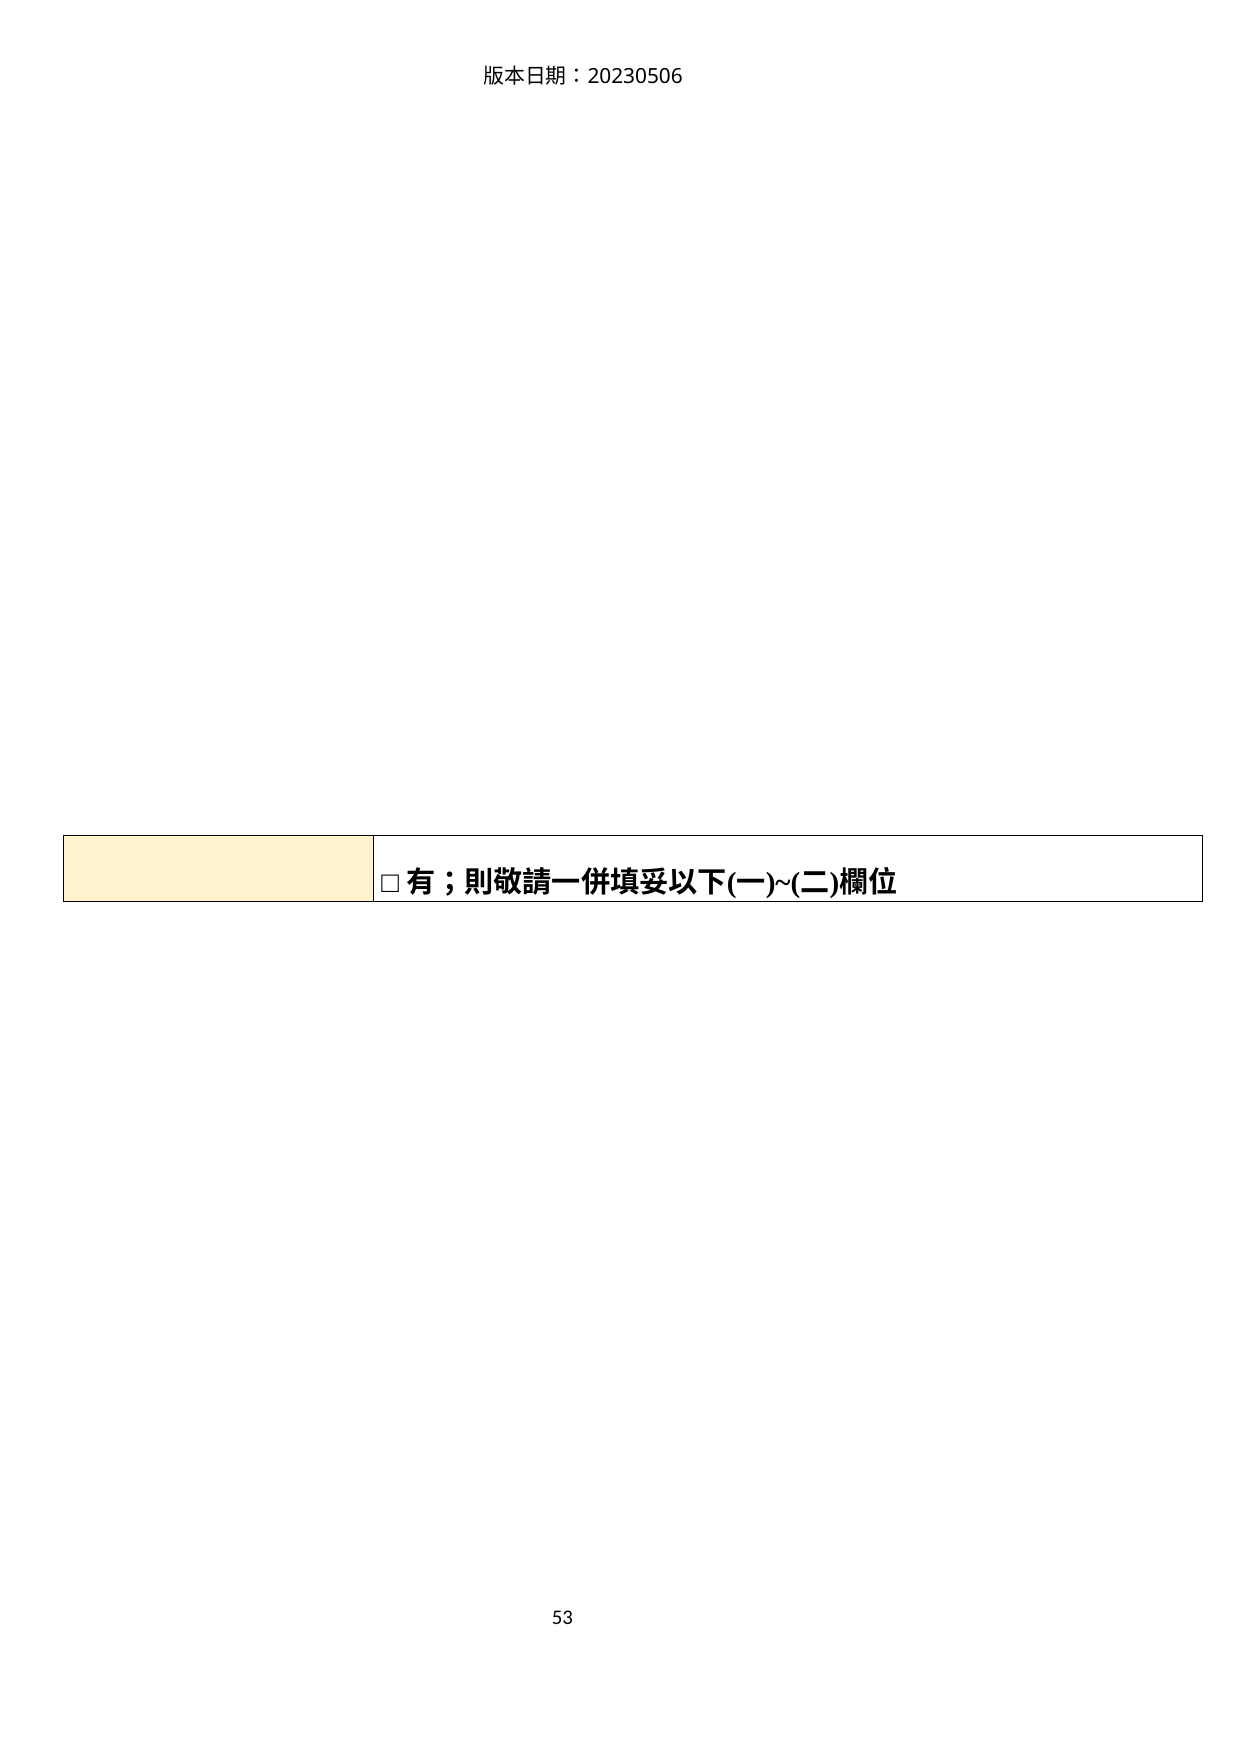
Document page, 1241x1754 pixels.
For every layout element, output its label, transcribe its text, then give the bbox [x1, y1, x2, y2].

table_cell □ 有；則敬請一併填妥以下(一)~(二)欄位 [374, 836, 1202, 901]
table_cell [64, 836, 373, 901]
